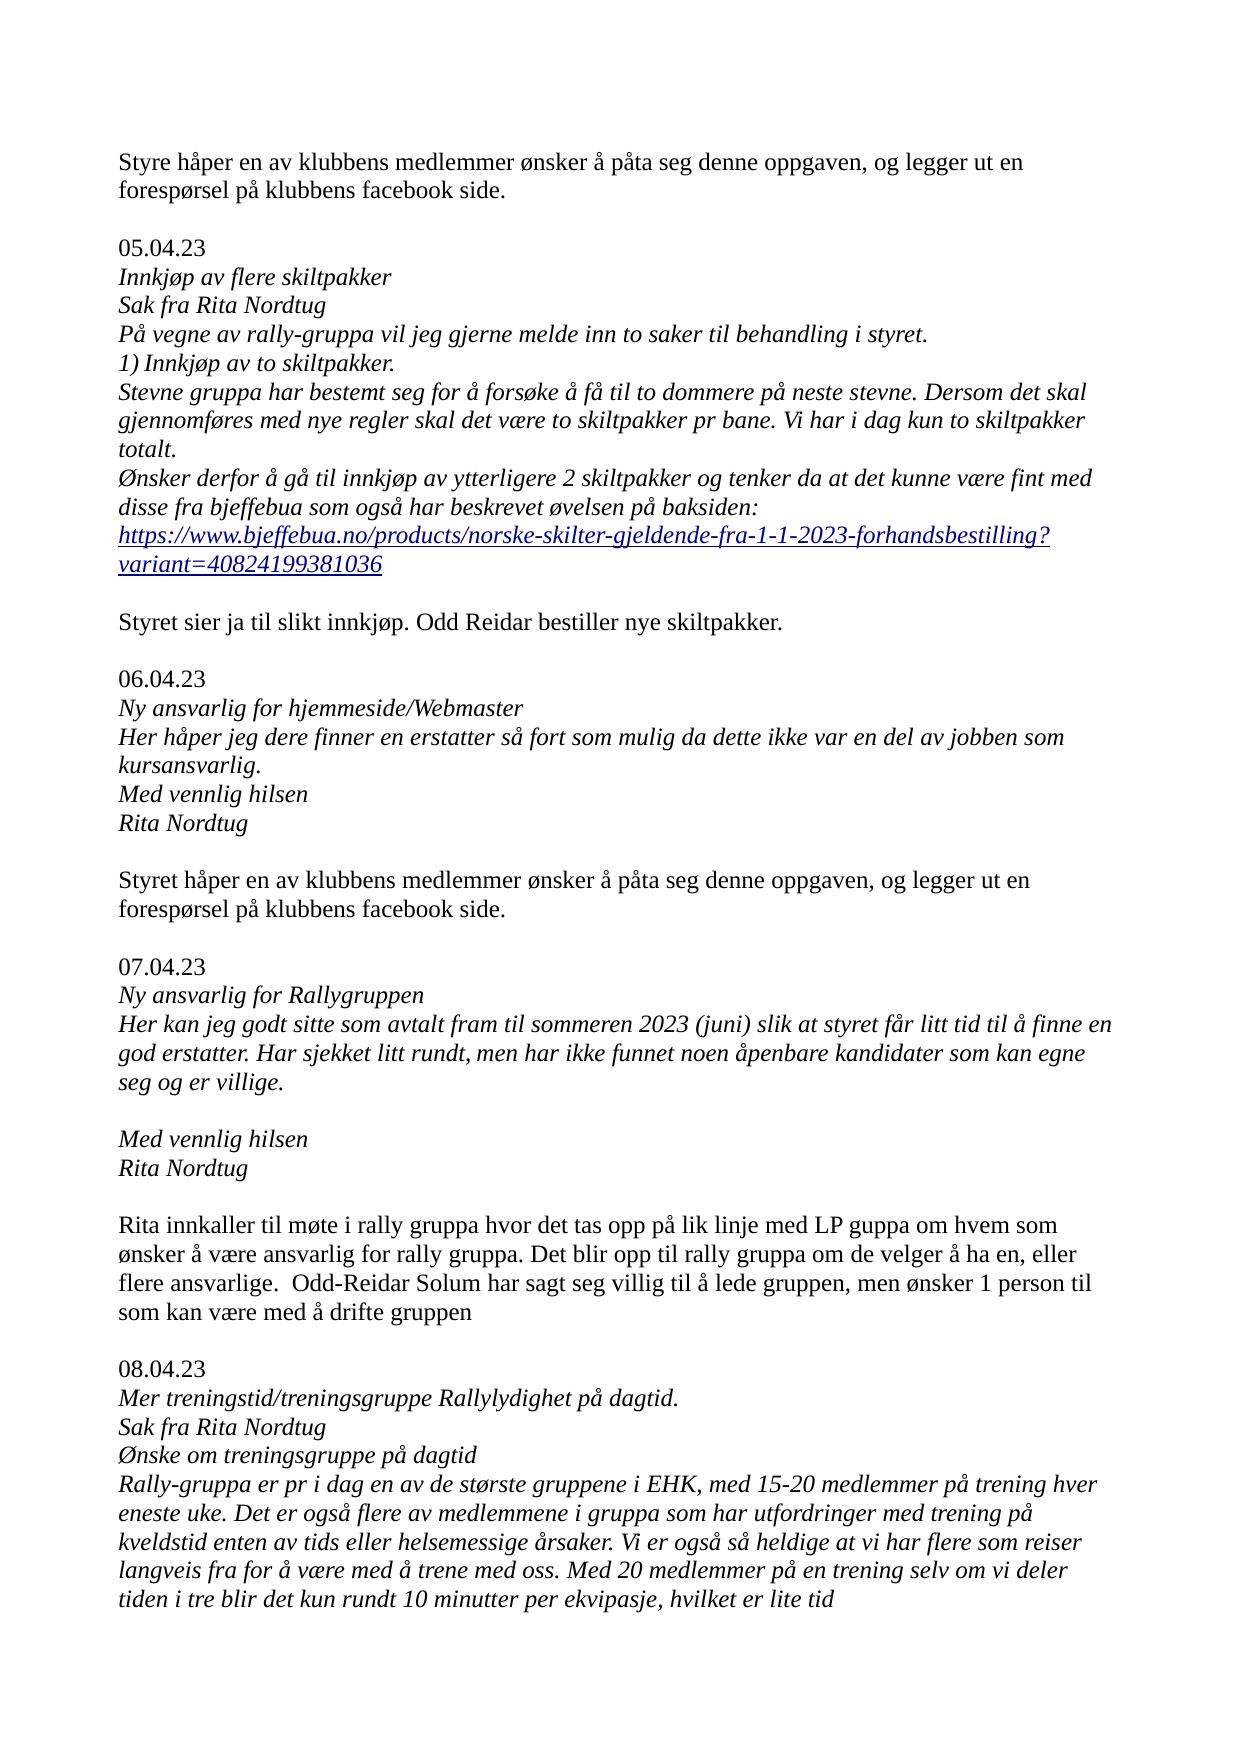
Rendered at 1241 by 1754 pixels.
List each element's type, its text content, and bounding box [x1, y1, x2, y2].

text Innkjøp av flere skiltpakker [118, 262, 1122, 291]
text Rita innkaller til møte i rally gruppa hvor det tas opp på lik linje med LP guppa om hvem som ønsker å være ansvarlig for rally gruppa. Det blir opp til rally gruppa om de velger å ha en, eller flere ansvarlige. Odd-Reidar Solum har sagt seg villig til å lede gruppen, men ønsker 1 person til som kan være med å drifte gruppen [118, 1211, 1122, 1326]
text 1) Innkjøp av to skiltpakker. [118, 348, 1122, 377]
text Styre håper en av klubbens medlemmer ønsker å påta seg denne oppgaven, og legger ut en forespørsel på klubbens facebook side. [118, 147, 1122, 204]
text Med vennlig hilsen [118, 779, 1122, 808]
text 05.04.23 [118, 233, 1122, 262]
text Rita Nordtug [118, 808, 1122, 837]
text Sak fra Rita Nordtug [118, 291, 1122, 319]
text Med vennlig hilsen [118, 1124, 1122, 1153]
text https://www.bjeffebua.no/products/norske-skilter-gjeldende-fra-1-1-2023-forhandsbestilling?variant=40824199381036 [118, 521, 1122, 578]
text 07.04.23 [118, 952, 1122, 981]
text Her håper jeg dere finner en erstatter så fort som mulig da dette ikke var en del av jobben som kursansvarlig. [118, 722, 1122, 779]
text Ønske om treningsgruppe på dagtid [118, 1441, 1122, 1469]
text Ny ansvarlig for hjemmeside/Webmaster [118, 693, 1122, 722]
text Styret sier ja til slikt innkjøp. Odd Reidar bestiller nye skiltpakker. [118, 607, 1122, 636]
text Rally-gruppa er pr i dag en av de største gruppene i EHK, med 15-20 medlemmer på trening hver eneste uke. Det er også flere av medlemmene i gruppa som har utfordringer med trening på kveldstid enten av tids eller helsemessige årsaker. Vi er også så heldige at vi har flere som reiser langveis fra for å være med å trene med oss. Med 20 medlemmer på en trening selv om vi deler tiden i tre blir det kun rundt 10 minutter per ekvipasje, hvilket er lite tid [118, 1469, 1122, 1613]
text På vegne av rally-gruppa vil jeg gjerne melde inn to saker til behandling i styret. [118, 319, 1122, 348]
text Rita Nordtug [118, 1153, 1122, 1182]
text Ønsker derfor å gå til innkjøp av ytterligere 2 skiltpakker og tenker da at det kunne være fint med disse fra bjeffebua som også har beskrevet øvelsen på baksiden: [118, 463, 1122, 521]
text 08.04.23 [118, 1354, 1122, 1383]
text Styret håper en av klubbens medlemmer ønsker å påta seg denne oppgaven, og legger ut en forespørsel på klubbens facebook side. [118, 866, 1122, 923]
text Mer treningstid/treningsgruppe Rallylydighet på dagtid. [118, 1383, 1122, 1412]
text Her kan jeg godt sitte som avtalt fram til sommeren 2023 (juni) slik at styret får litt tid til å finne en god erstatter. Har sjekket litt rundt, men har ikke funnet noen åpenbare kandidater som kan egne seg og er villige. [118, 1009, 1122, 1096]
text Ny ansvarlig for Rallygruppen [118, 981, 1122, 1009]
text Stevne gruppa har bestemt seg for å forsøke å få til to dommere på neste stevne. Dersom det skal gjennomføres med nye regler skal det være to skiltpakker pr bane. Vi har i dag kun to skiltpakker totalt. [118, 377, 1122, 463]
text Sak fra Rita Nordtug [118, 1412, 1122, 1441]
text 06.04.23 [118, 664, 1122, 693]
